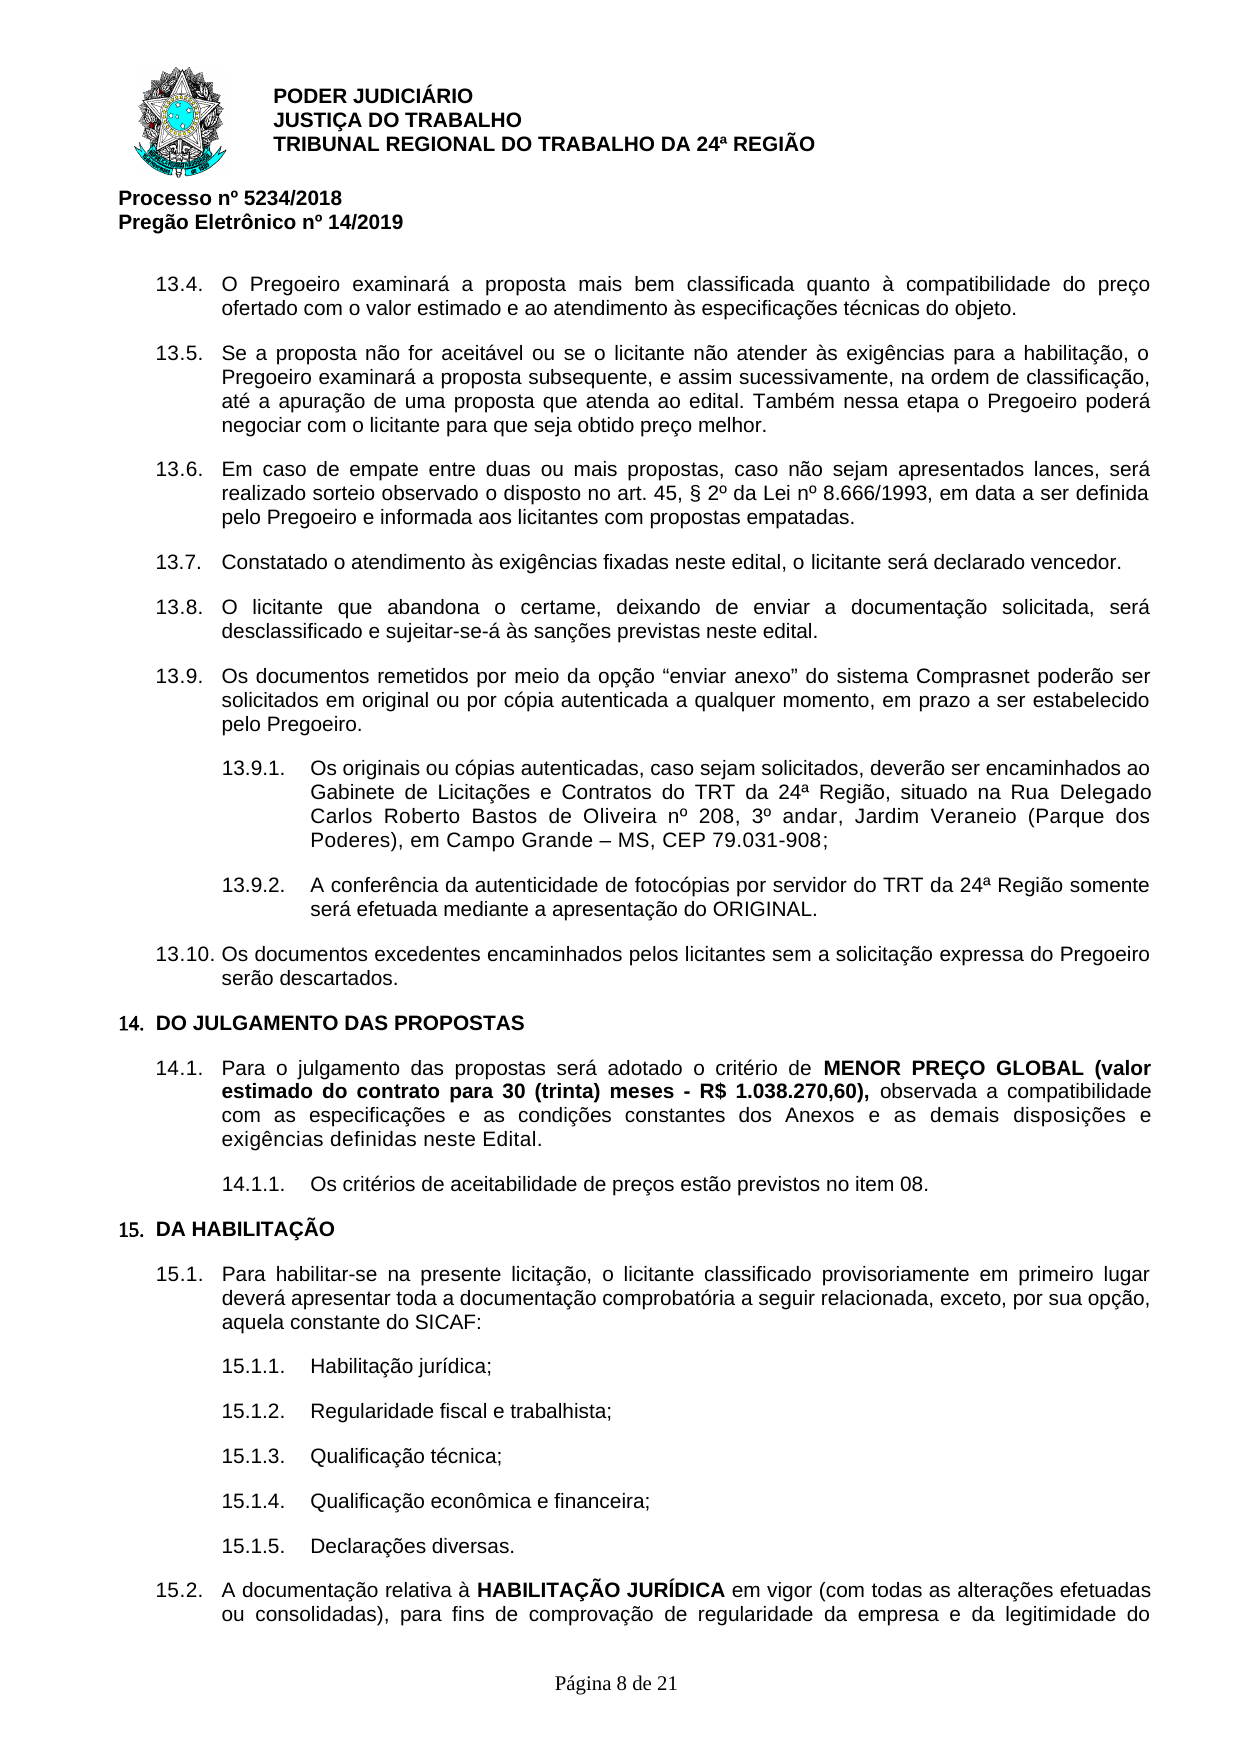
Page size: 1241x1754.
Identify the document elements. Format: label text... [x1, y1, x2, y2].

list Qualificação técnica; [221, 1444, 1152, 1468]
picture [133, 66, 228, 178]
list Os documentos remetidos por meio da opção “enviar anexo” do sistema Comprasnet poderão ser solicitados em original ou por cópia autenticada a qualquer momento, em prazo a ser estabelecido pelo Pregoeiro. [155, 663, 1152, 735]
list Os documentos excedentes encaminhados pelos licitantes sem a solicitação expressa do Pregoeiro serão descartados. [155, 942, 1152, 989]
list O licitante que abandona o certame, deixando de enviar a documentação solicitada, será desclassificado e sujeitar-se-á às sanções previstas neste edital. [155, 595, 1152, 643]
list Declarações diversas. [221, 1533, 1152, 1557]
list Constatado o atendimento às exigências fixadas neste edital, o licitante será declarado vencedor. [155, 550, 1152, 574]
list Os originais ou cópias autenticadas, caso sejam solicitados, deverão ser encaminhados ao Gabinete de Licitações e Contratos do TRT da 24ª Região, situado na Rua Delegado Carlos Roberto Bastos de Oliveira nº 208, 3º andar, Jardim Veraneio (Parque dos Poderes), em Campo Grande – MS, CEP 79.031-908; [222, 756, 1152, 852]
list A conferência da autenticidade de fotocópias por servidor do TRT da 24ª Região somente será efetuada mediante a apresentação do ORIGINAL. [222, 873, 1152, 921]
list Habilitação jurídica; [221, 1354, 1152, 1378]
list Os critérios de aceitabilidade de preços estão previstos no item 08. [222, 1172, 1152, 1196]
list A documentação relativa à HABILITAÇÃO JURÍDICA em vigor (com todas as alterações efetuadas ou consolidadas), para fins de comprovação de regularidade da empresa e da legitimidade do [155, 1578, 1152, 1626]
list DA HABILITAÇÃO [118, 1217, 1152, 1241]
list Em caso de empate entre duas ou mais propostas, caso não sejam apresentados lances, será realizado sorteio observado o disposto no art. 45, § 2º da Lei nº 8.666/1993, em data a ser definida pelo Pregoeiro e informada aos licitantes com propostas empatadas. [155, 457, 1152, 529]
list Regularidade fiscal e trabalhista; [221, 1399, 1152, 1423]
list O Pregoeiro examinará a proposta mais bem classificada quanto à compatibilidade do preço ofertado com o valor estimado e ao atendimento às especificações técnicas do objeto. [155, 272, 1152, 320]
list Qualificação econômica e financeira; [221, 1489, 1152, 1513]
list Se a proposta não for aceitável ou se o licitante não atender às exigências para a habilitação, o Pregoeiro examinará a proposta subsequente, e assim sucessivamente, na ordem de classificação, até a apuração de uma proposta que atenda ao edital. Também nessa etapa o Pregoeiro poderá negociar com o licitante para que seja obtido preço melhor. [155, 341, 1152, 436]
list DO JULGAMENTO DAS PROPOSTAS [118, 1010, 1152, 1034]
list Para o julgamento das propostas será adotado o critério de MENOR PREÇO GLOBAL (valor estimado do contrato para 30 (trinta) meses - R$ 1.038.270,60), observada a compatibilidade com as especificações e as condições constantes dos Anexos e as demais disposições e exigências definidas neste Edital. [155, 1055, 1152, 1151]
list Para habilitar-se na presente licitação, o licitante classificado provisoriamente em primeiro lugar deverá apresentar toda a documentação comprobatória a seguir relacionada, exceto, por sua opção, aquela constante do SICAF: [156, 1262, 1152, 1333]
